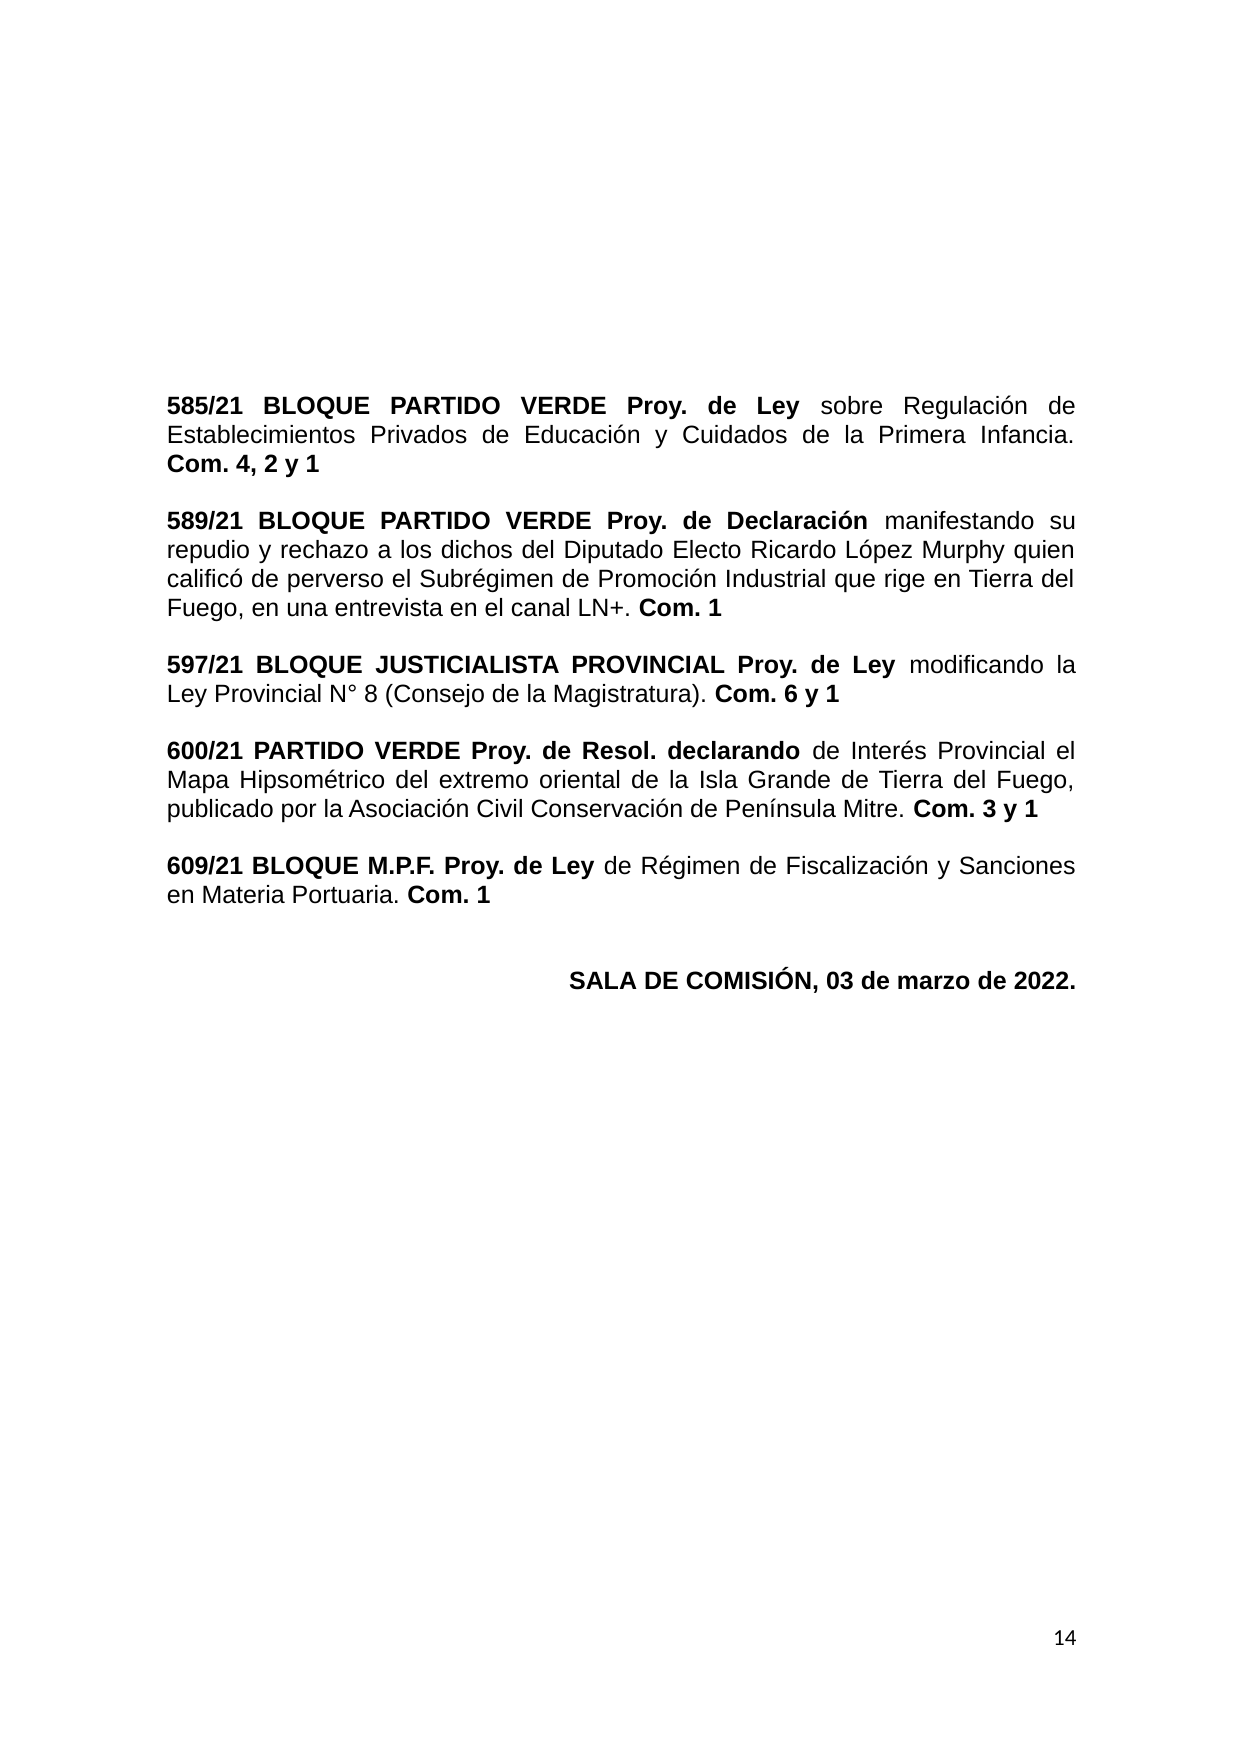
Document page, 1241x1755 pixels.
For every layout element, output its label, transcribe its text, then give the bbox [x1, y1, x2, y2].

text 585/21 BLOQUE PARTIDO VERDE Proy. de Ley sobre Regulación de Establecimientos Privados de Educación y Cuidados de la Primera Infancia. Com. 4, 2 y 1 [167, 391, 1076, 477]
text 589/21 BLOQUE PARTIDO VERDE Proy. de Declaración manifestando su repudio y rechazo a los dichos del Diputado Electo Ricardo López Murphy quien calificó de perverso el Subrégimen de Promoción Industrial que rige en Tierra del Fuego, en una entrevista en el canal LN+. Com. 1 [167, 506, 1076, 621]
text 609/21 BLOQUE M.P.F. Proy. de Ley de Régimen de Fiscalización y Sanciones en Materia Portuaria. Com. 1 [167, 851, 1076, 909]
text SALA DE COMISIÓN, 03 de marzo de 2022. [167, 966, 1076, 995]
text 597/21 BLOQUE JUSTICIALISTA PROVINCIAL Proy. de Ley modificando la Ley Provincial N° 8 (Consejo de la Magistratura). Com. 6 y 1 [167, 650, 1076, 707]
text 600/21 PARTIDO VERDE Proy. de Resol. declarando de Interés Provincial el Mapa Hipsométrico del extremo oriental de la Isla Grande de Tierra del Fuego, publicado por la Asociación Civil Conservación de Península Mitre. Com. 3 y 1 [167, 736, 1076, 822]
